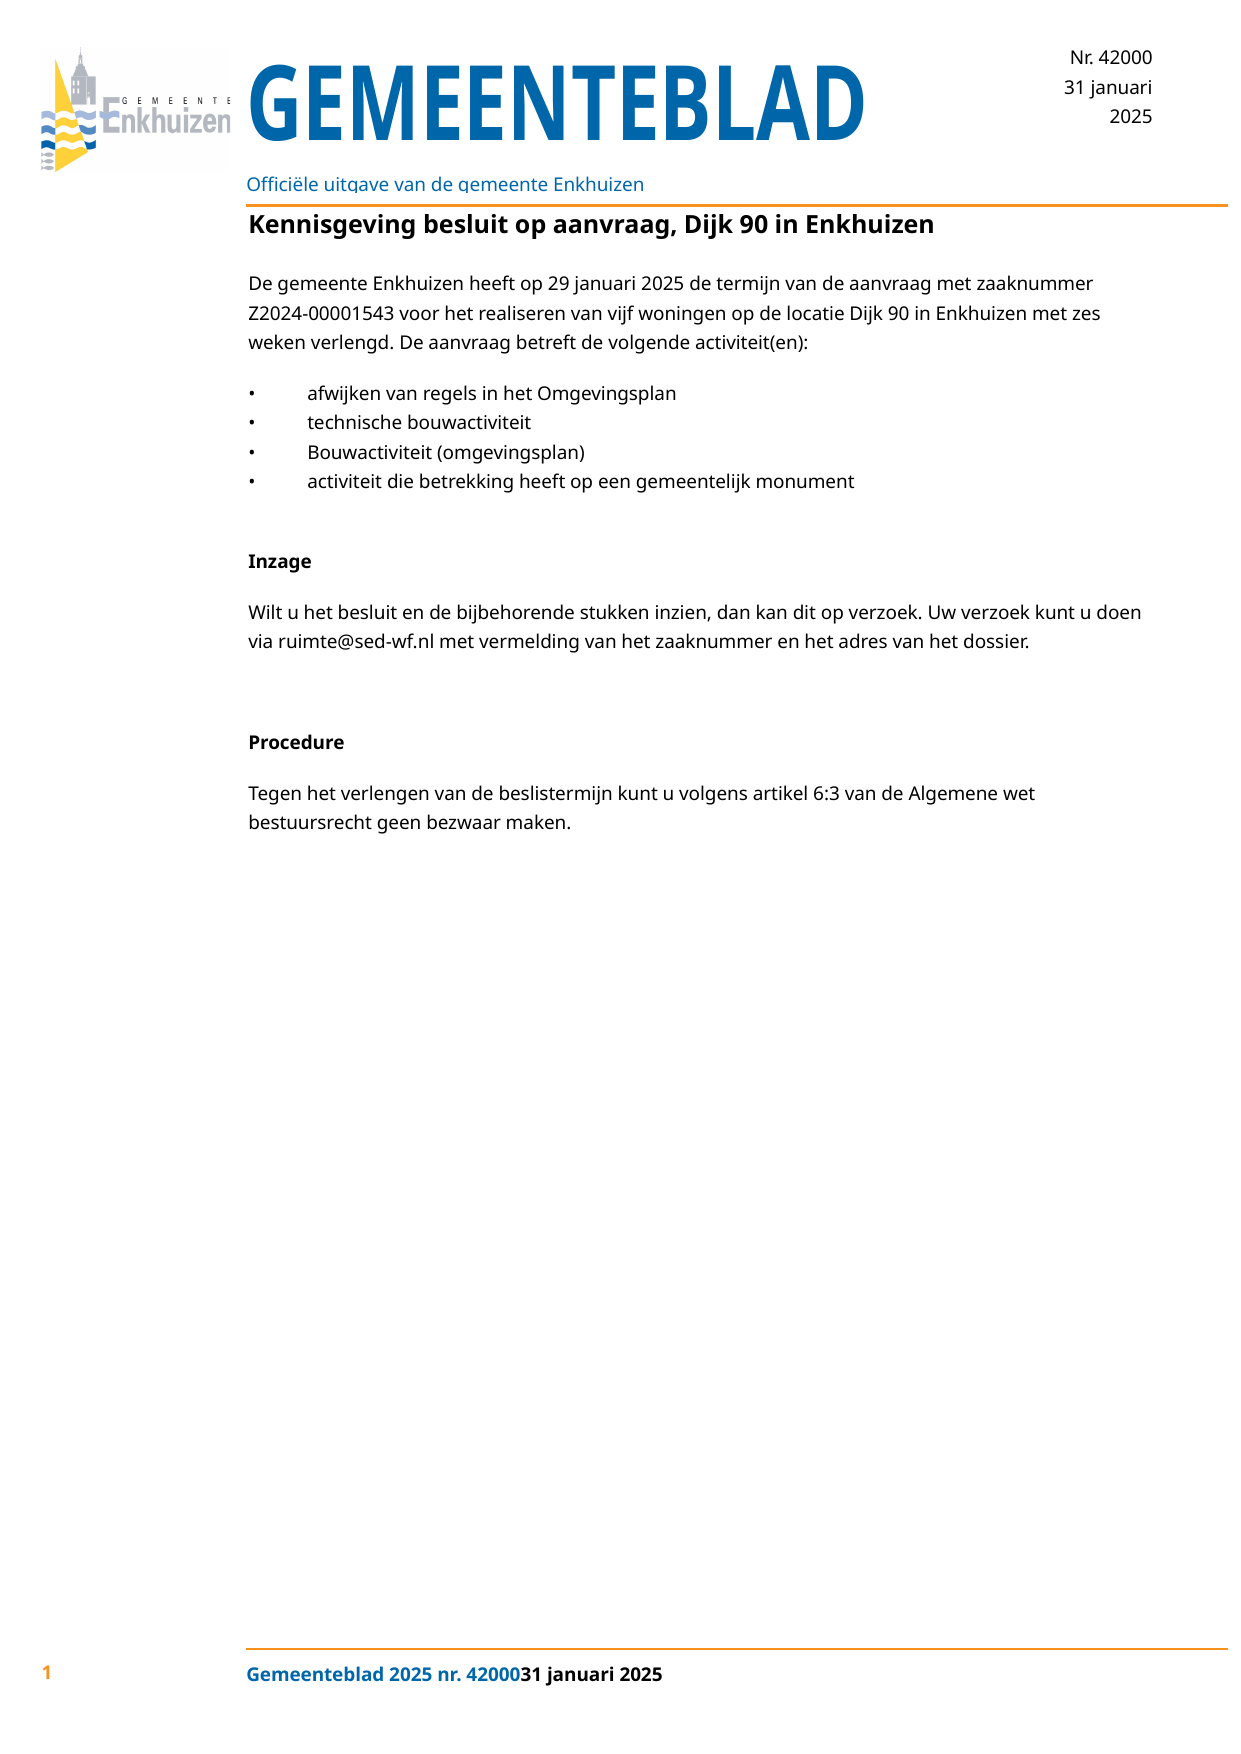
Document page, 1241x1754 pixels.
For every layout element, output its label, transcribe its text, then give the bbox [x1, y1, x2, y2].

list Bouwactiviteit (omgevingsplan) [248, 439, 1152, 465]
text Procedure [248, 729, 1152, 755]
list technische bouwactiviteit [248, 409, 1152, 435]
text Kennisgeving besluit op aanvraag, Dijk 90 in Enkhuizen [248, 207, 1152, 241]
text De gemeente Enkhuizen heeft op 29 januari 2025 de termijn van de aanvraag met zaaknummer Z2024-00001543 voor het realiseren van vijf woningen op de locatie Dijk 90 in Enkhuizen met zes weken verlengd. De aanvraag betreft de volgende activiteit(en): [248, 270, 1152, 355]
list activiteit die betrekking heeft op een gemeentelijk monument [248, 469, 1152, 494]
picture [41, 47, 231, 172]
list afwijken van regels in het Omgevingsplan [248, 380, 1152, 406]
text Tegen het verlengen van de beslistermijn kunt u volgens artikel 6:3 van de Algemene wet bestuursrecht geen bezwaar maken. [248, 780, 1152, 835]
text Wilt u het besluit en de bijbehorende stukken inzien, dan kan dit op verzoek. Uw verzoek kunt u doen via ruimte@sed-wf.nl met vermelding van het zaaknummer en het adres van het dossier. [248, 599, 1152, 654]
text Inzage [248, 549, 1152, 574]
